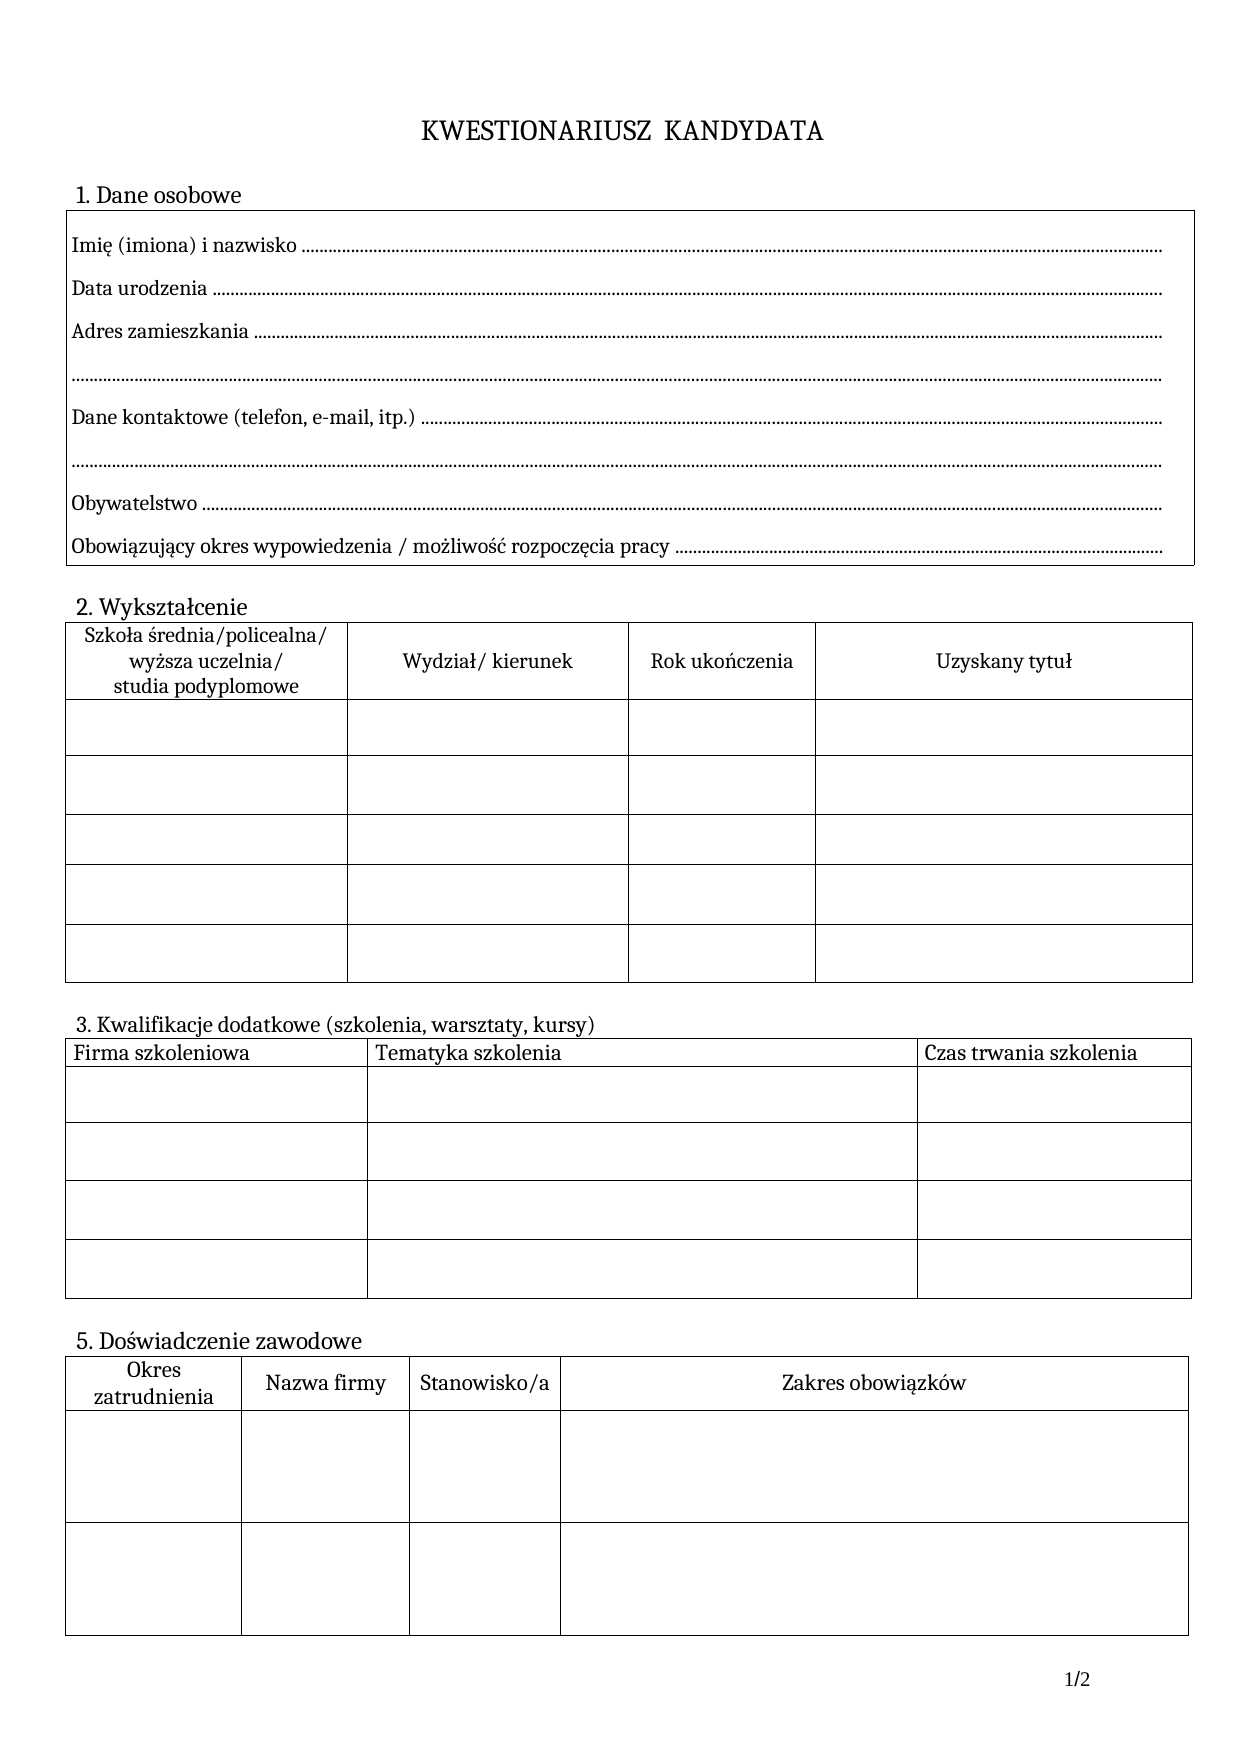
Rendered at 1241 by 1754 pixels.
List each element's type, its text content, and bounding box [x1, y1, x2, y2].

table_cell [348, 756, 628, 813]
table_header Wydział/ kierunek [348, 623, 628, 699]
table_cell [66, 1240, 367, 1297]
table_cell [561, 1411, 1188, 1522]
text 3. Kwalifikacje dodatkowe (szkolenia, warsztaty, kursy) [76, 1012, 1181, 1038]
table_header Firma szkoleniowa [66, 1039, 367, 1066]
text 5. Doświadczenie zawodowe [76, 1327, 1181, 1356]
table_header Tematyka szkolenia [368, 1039, 917, 1066]
table_cell [816, 700, 1192, 755]
table_cell [348, 815, 628, 864]
table_header Nazwa firmy [242, 1357, 409, 1410]
table_cell [66, 1411, 241, 1522]
table_cell [66, 815, 347, 864]
table_cell [629, 865, 815, 924]
table_cell [918, 1240, 1191, 1297]
table_header Okres zatrudnienia [66, 1357, 241, 1410]
table_cell [368, 1123, 917, 1180]
table_cell [629, 700, 815, 755]
text 1. Dane osobowe [76, 181, 1181, 209]
table_cell [66, 1123, 367, 1180]
table_header Rok ukończenia [629, 623, 815, 699]
text 2. Wykształcenie [76, 593, 1181, 622]
table_header Uzyskany tytuł [816, 623, 1192, 699]
table_cell [918, 1123, 1191, 1180]
text KWESTIONARIUSZ KANDYDATA [76, 114, 1181, 147]
table_cell [348, 925, 628, 982]
table_cell [816, 865, 1192, 924]
table_cell [629, 925, 815, 982]
table_cell [66, 1523, 241, 1635]
table_cell [368, 1240, 917, 1297]
table_cell [242, 1523, 409, 1635]
table_cell [348, 865, 628, 924]
table_cell [66, 700, 347, 755]
table_cell [816, 815, 1192, 864]
table_cell [242, 1411, 409, 1522]
table_cell [918, 1181, 1191, 1239]
table_cell [368, 1067, 917, 1122]
table_cell [629, 815, 815, 864]
table_cell [561, 1523, 1188, 1635]
table_header Imię (imiona) i nazwisko Data urodzenia Adres zamieszkania Dane kontaktowe (telefon, e-mail, itp.) Obywatelstwo Obowiązujący okres wypowiedzenia / możliwość rozpoczęcia pracy [67, 211, 1194, 564]
table_cell [66, 925, 347, 982]
table_header Zakres obowiązków [561, 1357, 1188, 1410]
table_cell [348, 700, 628, 755]
table_cell [66, 1067, 367, 1122]
table_cell [410, 1523, 560, 1635]
table_cell [918, 1067, 1191, 1122]
table_cell [66, 1181, 367, 1239]
table_header Szkoła średnia/policealna/ wyższa uczelnia/ studia podyplomowe [66, 623, 347, 699]
table_cell [368, 1181, 917, 1239]
table_cell [629, 756, 815, 813]
table_header Stanowisko/a [410, 1357, 560, 1410]
table_header Czas trwania szkolenia [918, 1039, 1191, 1066]
table_cell [816, 756, 1192, 813]
table_cell [816, 925, 1192, 982]
table_cell [66, 756, 347, 813]
table_cell [66, 865, 347, 924]
table_cell [410, 1411, 560, 1522]
